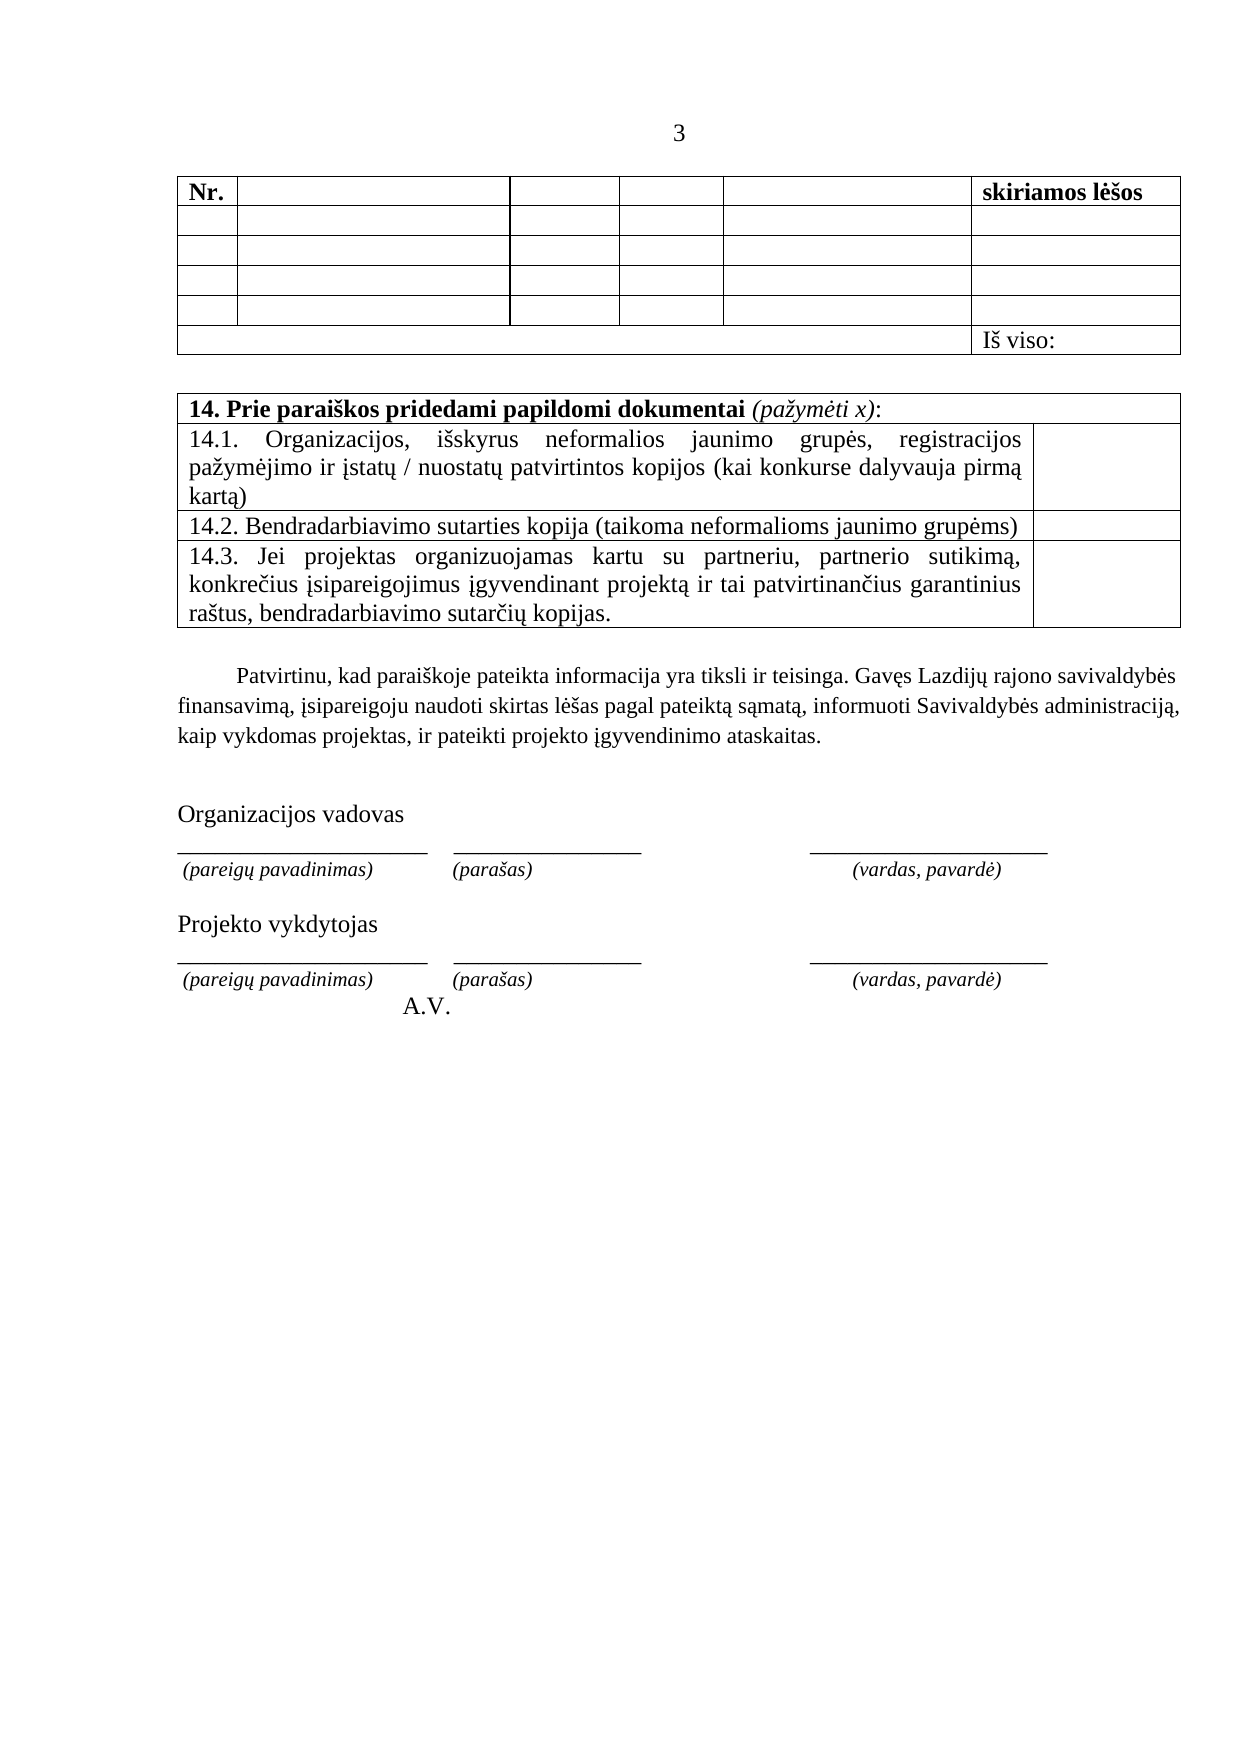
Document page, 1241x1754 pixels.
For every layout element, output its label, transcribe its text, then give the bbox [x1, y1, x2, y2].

table_cell [238, 266, 509, 295]
table_cell [724, 177, 971, 205]
table_cell [972, 236, 1180, 265]
table_cell [724, 236, 971, 265]
table_cell skiriamos lėšos [972, 177, 1180, 205]
table_cell [972, 266, 1180, 295]
table_cell [1034, 424, 1180, 510]
table_cell [511, 266, 619, 295]
table_cell [178, 296, 237, 324]
table_cell [178, 236, 237, 265]
table_cell [620, 206, 723, 235]
text Projekto vykdytojas [177, 909, 1181, 938]
table_cell [511, 236, 619, 265]
table_cell [178, 266, 237, 295]
table_cell [178, 206, 237, 235]
text ____________________ _______________ ___________________ [177, 938, 1181, 967]
table_cell [972, 296, 1180, 324]
table_cell [972, 206, 1180, 235]
table_cell Nr. [178, 177, 237, 205]
table_cell 14.2. Bendradarbiavimo sutarties kopija (taikoma neformalioms jaunimo grupėms) [178, 511, 1033, 540]
table_cell [620, 177, 723, 205]
text Organizacijos vadovas [177, 790, 1181, 828]
table_cell [238, 206, 509, 235]
table_cell [511, 206, 619, 235]
table_cell [620, 236, 723, 265]
table_cell [178, 326, 971, 354]
table_cell [238, 236, 509, 265]
table_cell [724, 206, 971, 235]
table_cell [511, 296, 619, 324]
table_cell 14.1. Organizacijos, išskyrus neformalios jaunimo grupės, registracijos pažymėjimo ir įstatų / nuostatų patvirtintos kopijos (kai konkurse dalyvauja pirmą kartą) [178, 424, 1033, 510]
table_cell [620, 266, 723, 295]
table_header 14. Prie paraiškos pridedami papildomi dokumentai (pažymėti x): [178, 394, 1180, 423]
table_cell [1034, 511, 1180, 540]
table_cell [724, 266, 971, 295]
table_cell 14.3. Jei projektas organizuojamas kartu su partneriu, partnerio sutikimą, konkrečius įsipareigojimus įgyvendinant projektą ir tai patvirtinančius garantinius raštus, bendradarbiavimo sutarčių kopijas. [178, 541, 1033, 627]
text ____________________ _______________ ___________________ [177, 828, 1181, 857]
text (pareigų pavadinimas) (parašas) (vardas, pavardė) [177, 967, 1181, 991]
table_cell [511, 177, 619, 205]
text A.V. [327, 991, 1181, 1020]
table_cell [1034, 541, 1180, 627]
table_cell [620, 296, 723, 324]
text (pareigų pavadinimas) (parašas) (vardas, pavardė) [177, 857, 1181, 881]
table_cell [238, 296, 509, 324]
table_cell [724, 296, 971, 324]
text Patvirtinu, kad paraiškoje pateikta informacija yra tiksli ir teisinga. Gavęs Lazdijų rajono savivaldybės finansavimą, įsipareigoju naudoti skirtas lėšas pagal pateiktą sąmatą, informuoti Savivaldybės administraciją, kaip vykdomas projektas, ir pateikti projekto įgyvendinimo ataskaitas. [177, 662, 1181, 749]
table_cell Iš viso: [972, 326, 1180, 354]
table_cell [238, 177, 509, 205]
